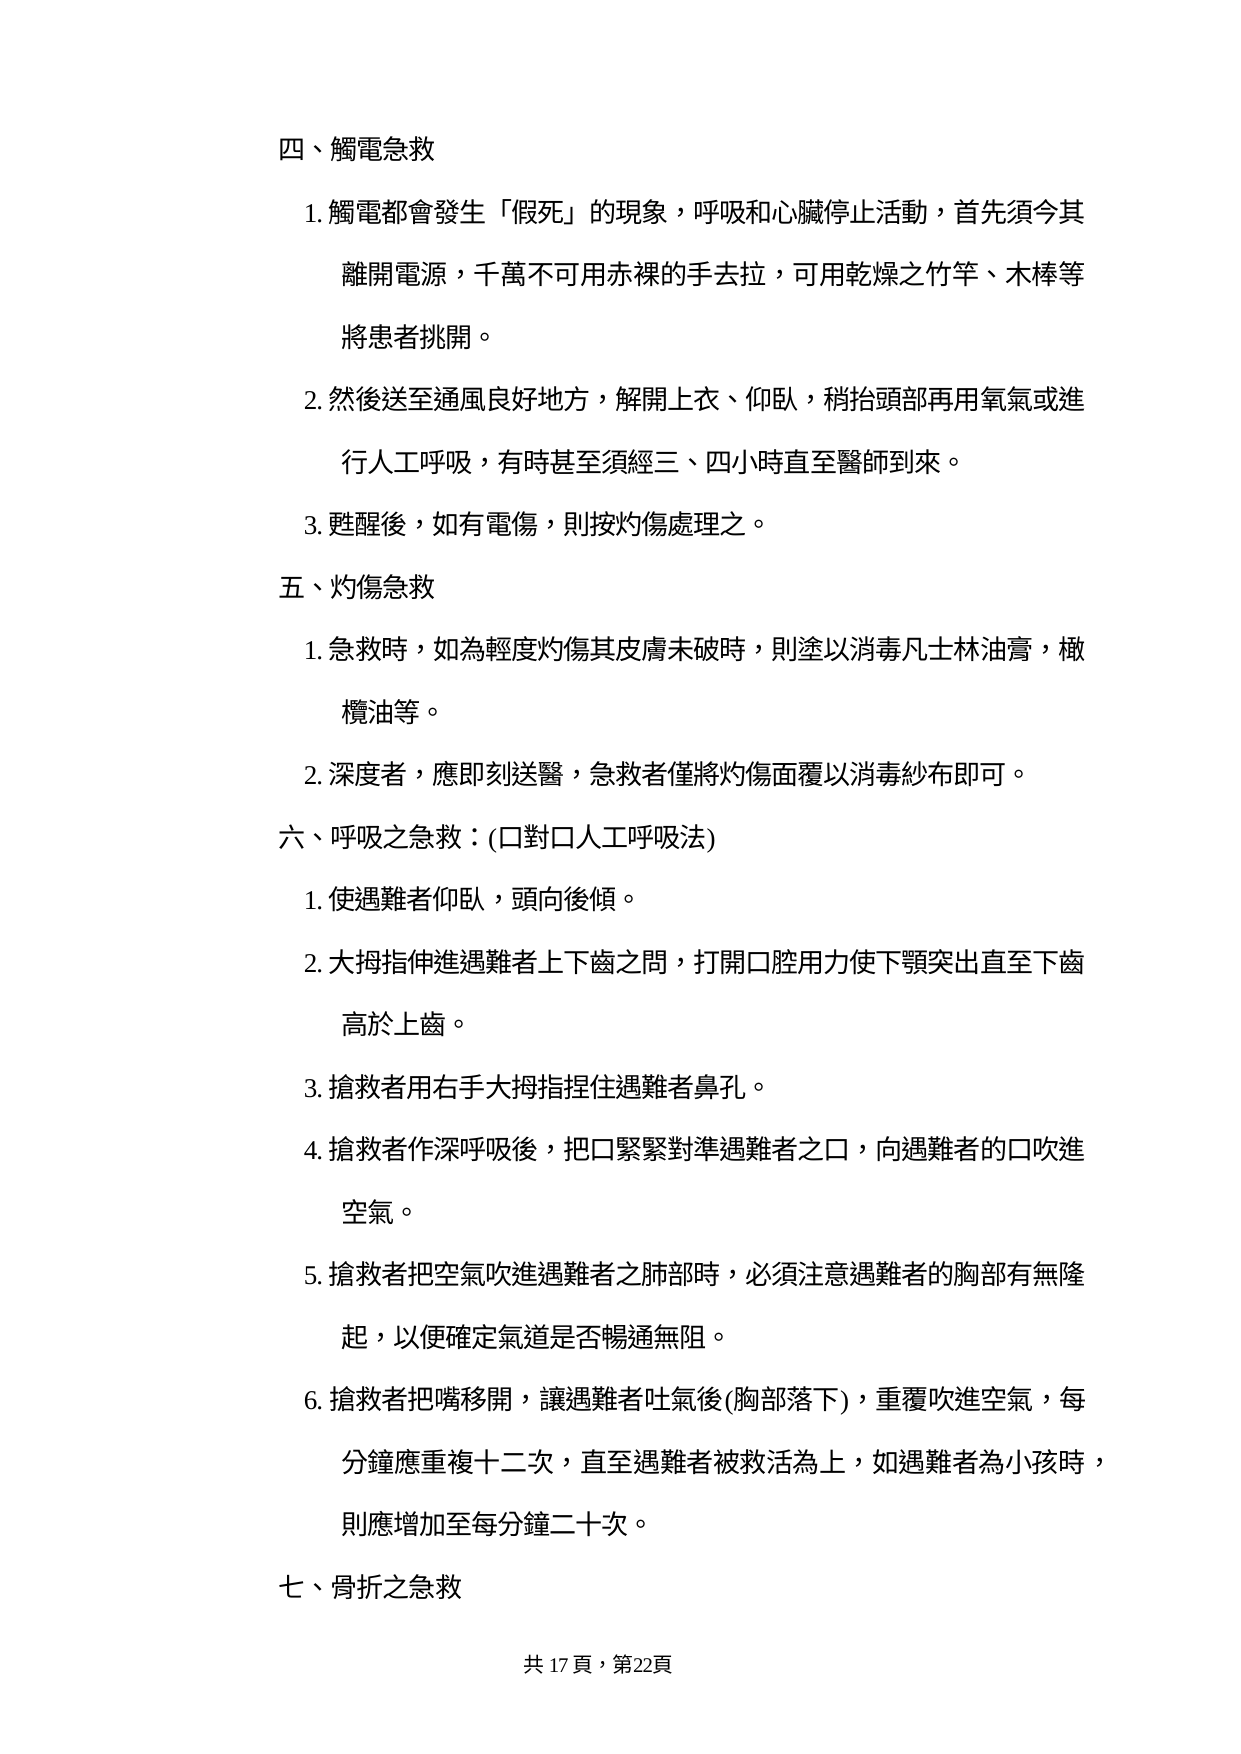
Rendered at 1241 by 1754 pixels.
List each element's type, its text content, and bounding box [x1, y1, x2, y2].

text 2. 大拇指伸進遇難者上下齒之問，打開口腔用力使下顎突出直至下齒高於上齒。 [303, 919, 1087, 1044]
text 4. 搶救者作深呼吸後，把口緊緊對準遇難者之口，向遇難者的口吹進空氣。 [303, 1106, 1087, 1231]
text 2. 深度者，應即刻送醫，急救者僅將灼傷面覆以消毒紗布即可。 [303, 731, 1087, 794]
text 四、觸電急救 [278, 106, 1087, 169]
text 6. 搶救者把嘴移開，讓遇難者吐氣後(胸部落下)，重覆吹進空氣，每分鐘應重複十二次，直至遇難者被救活為上，如遇難者為小孩時，則應增加至每分鐘二十次。 [303, 1356, 1087, 1544]
text 六、呼吸之急救：(口對口人工呼吸法) [278, 794, 1087, 856]
text 2. 然後送至通風良好地方，解開上衣、仰臥，稍抬頭部再用氧氣或進行人工呼吸，有時甚至須經三、四小時直至醫師到來。 [303, 356, 1087, 481]
text 3. 搶救者用右手大拇指捏住遇難者鼻孔。 [303, 1044, 1087, 1106]
text 1. 急救時，如為輕度灼傷其皮膚未破時，則塗以消毒凡士林油膏，橄欖油等。 [303, 606, 1087, 731]
text 1. 觸電都會發生「假死」的現象，呼吸和心臟停止活動，首先須今其離開電源，千萬不可用赤裸的手去拉，可用乾燥之竹竿、木棒等將患者挑開。 [303, 169, 1087, 356]
text 1. 使遇難者仰臥，頭向後傾。 [303, 856, 1087, 919]
text 五、灼傷急救 [278, 544, 1087, 606]
text 3. 甦醒後，如有電傷，則按灼傷處理之。 [303, 481, 1087, 544]
text 5. 搶救者把空氣吹進遇難者之肺部時，必須注意遇難者的胸部有無隆起，以便確定氣道是否暢通無阻。 [303, 1231, 1087, 1356]
text 七、骨折之急救 [278, 1544, 1087, 1606]
